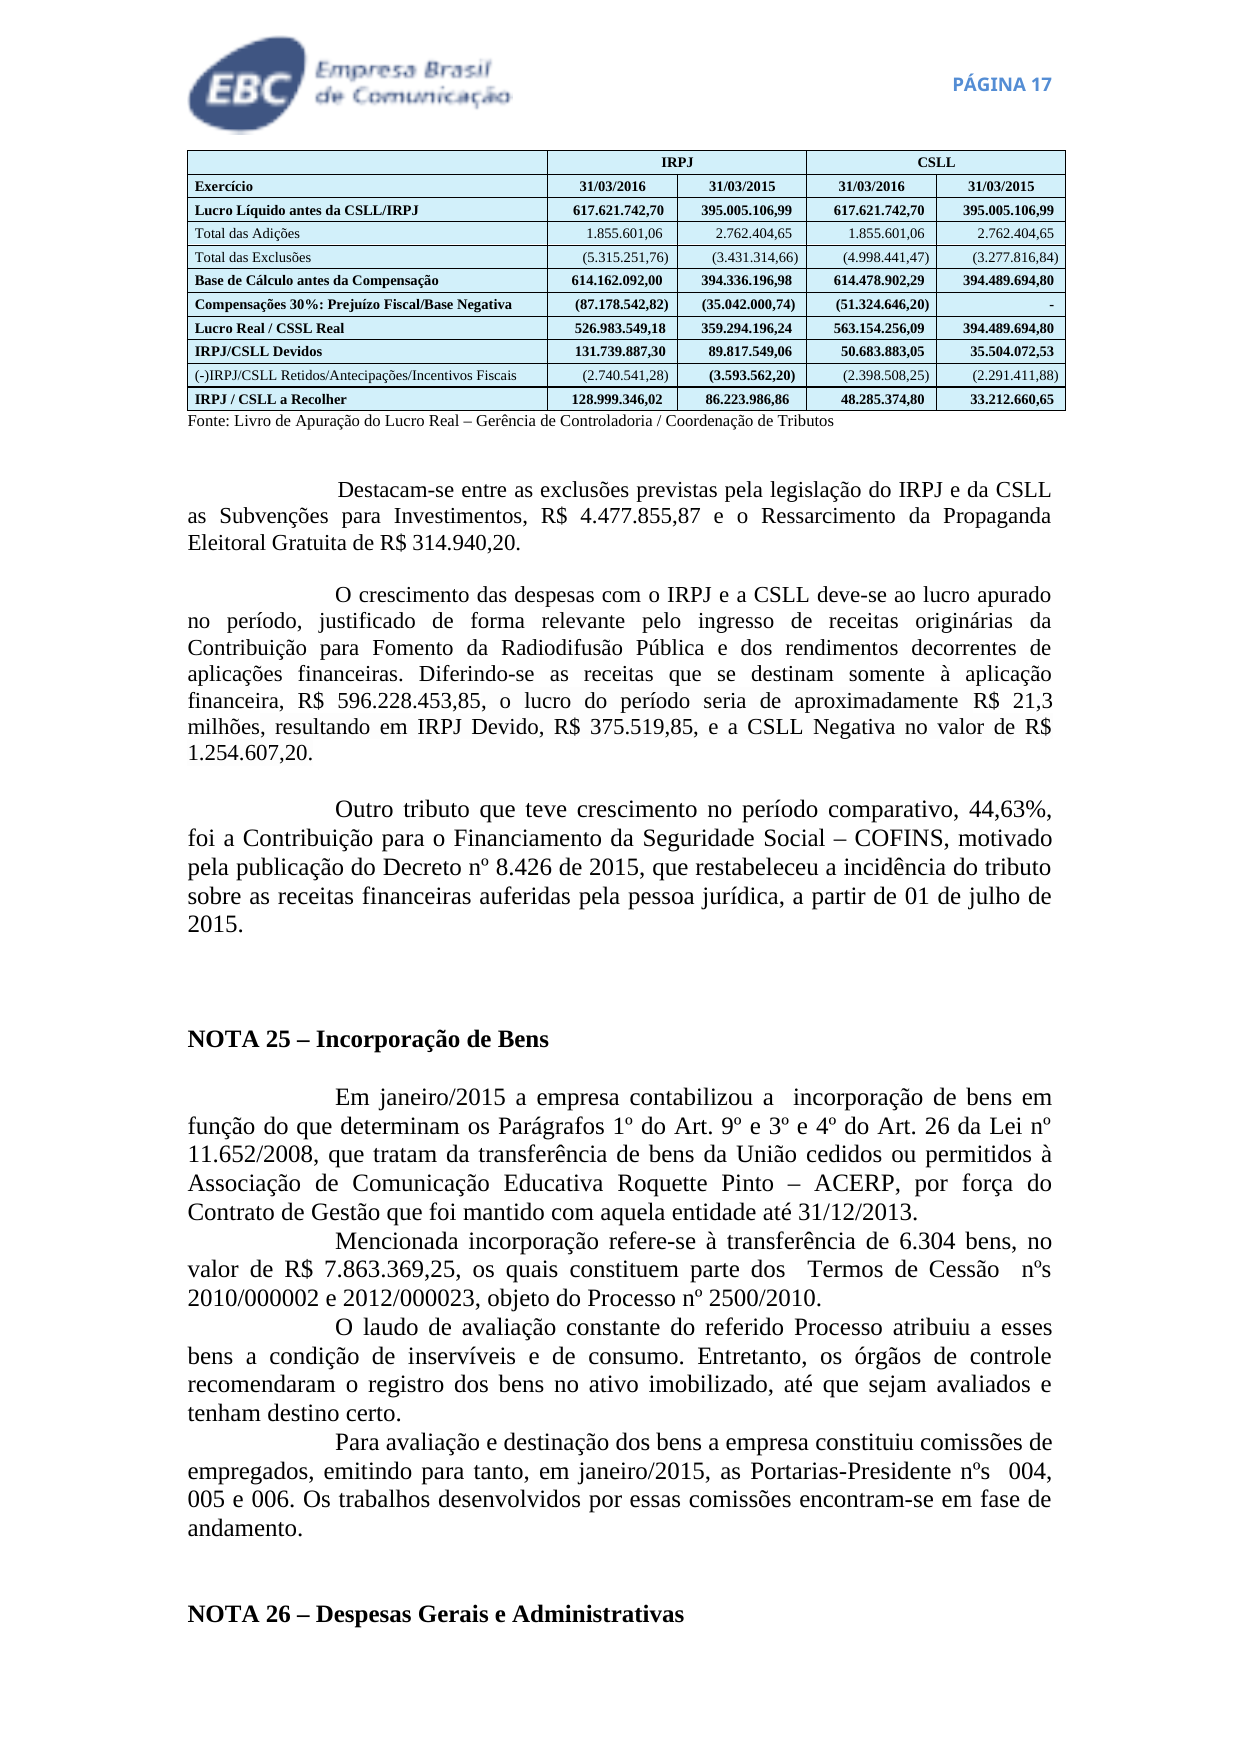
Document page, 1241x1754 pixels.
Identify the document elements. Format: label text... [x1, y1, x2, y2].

table_cell (5.315.251,76) [548, 246, 677, 268]
table_cell 395.005.106,99 [937, 198, 1065, 221]
table_cell 128.999.346,02 [548, 388, 677, 410]
table_cell 89.817.549,06 [678, 340, 806, 363]
text Destacam-se entre as exclusões previstas pela legislação do IRPJ e da CSLL as Subvenções para Investimentos, R$ 4.477.855,87 e o Ressarcimento da Propaganda Eleitoral Gratuita de R$ 314.940,20. [187, 476, 1053, 555]
table_cell - [937, 293, 1065, 316]
table_cell (35.042.000,74) [678, 293, 806, 316]
table_cell 2.762.404,65 [937, 222, 1065, 244]
table_cell 48.285.374,80 [807, 388, 936, 410]
table_cell 394.489.694,80 [937, 269, 1065, 292]
table_cell Lucro Real / CSSL Real [188, 317, 547, 339]
table_cell Exercício [188, 175, 547, 197]
table_cell 2.762.404,65 [678, 222, 806, 244]
table_cell 31/03/2015 [937, 175, 1065, 197]
text NOTA 26 – Despesas Gerais e Administrativas [187, 1599, 1053, 1628]
text O laudo de avaliação constante do referido Processo atribuiu a esses bens a condição de inservíveis e de consumo. Entretanto, os órgãos de controle recomendaram o registro dos bens no ativo imobilizado, até que sejam avaliados e tenham destino certo. [187, 1312, 1053, 1427]
text Para avaliação e destinação dos bens a empresa constituiu comissões de empregados, emitindo para tanto, em janeiro/2015, as Portarias-Presidente nºs 004, 005 e 006. Os trabalhos desenvolvidos por essas comissões encontram-se em fase de andamento. [187, 1427, 1053, 1542]
table_cell (2.740.541,28) [548, 364, 677, 386]
table_cell (3.593.562,20) [678, 364, 806, 386]
table_cell 1.855.601,06 [548, 222, 677, 244]
table_header CSLL [807, 151, 1065, 174]
table_cell 614.162.092,00 [548, 269, 677, 292]
table_cell 33.212.660,65 [937, 388, 1065, 410]
table_cell 394.336.196,98 [678, 269, 806, 292]
table_cell (2.291.411,88) [937, 364, 1065, 386]
table_cell 86.223.986,86 [678, 388, 806, 410]
table_cell 31/03/2016 [548, 175, 677, 197]
table_cell 526.983.549,18 [548, 317, 677, 339]
table_cell (87.178.542,82) [548, 293, 677, 316]
text Mencionada incorporação refere-se à transferência de 6.304 bens, no valor de R$ 7.863.369,25, os quais constituem parte dos Termos de Cessão nºs 2010/000002 e 2012/000023, objeto do Processo nº 2500/2010. [187, 1226, 1053, 1312]
table_cell 617.621.742,70 [548, 198, 677, 221]
table_cell 563.154.256,09 [807, 317, 936, 339]
table_cell (3.431.314,66) [678, 246, 806, 268]
table_cell IRPJ / CSLL a Recolher [188, 388, 547, 410]
table_cell IRPJ/CSLL Devidos [188, 340, 547, 363]
text Em janeiro/2015 a empresa contabilizou a incorporação de bens em função do que determinam os Parágrafos 1º do Art. 9º e 3º e 4º do Art. 26 da Lei nº 11.652/2008, que tratam da transferência de bens da União cedidos ou permitidos à Associação de Comunicação Educativa Roquette Pinto – ACERP, por força do Contrato de Gestão que foi mantido com aquela entidade até 31/12/2013. [187, 1082, 1053, 1226]
table_cell Lucro Líquido antes da CSLL/IRPJ [188, 198, 547, 221]
table_cell (4.998.441,47) [807, 246, 936, 268]
text NOTA 25 – Incorporação de Bens [187, 1024, 1053, 1053]
table_cell 614.478.902,29 [807, 269, 936, 292]
table_header IRPJ [548, 151, 806, 174]
text Fonte: Livro de Apuração do Lucro Real – Gerência de Controladoria / Coordenação de Tributos [187, 411, 1053, 430]
table_cell 1.855.601,06 [807, 222, 936, 244]
text Outro tributo que teve crescimento no período comparativo, 44,63%, foi a Contribuição para o Financiamento da Seguridade Social – COFINS, motivado pela publicação do Decreto nº 8.426 de 2015, que restabeleceu a incidência do tributo sobre as receitas financeiras auferidas pela pessoa jurídica, a partir de 01 de julho de 2015. [187, 794, 1053, 938]
table_cell 617.621.742,70 [807, 198, 936, 221]
table_cell Base de Cálculo antes da Compensação [188, 269, 547, 292]
table_cell 31/03/2015 [678, 175, 806, 197]
table_cell 50.683.883,05 [807, 340, 936, 363]
table_cell Compensações 30%: Prejuízo Fiscal/Base Negativa [188, 293, 547, 316]
table_cell 394.489.694,80 [937, 317, 1065, 339]
table_cell 31/03/2016 [807, 175, 936, 197]
table_cell (3.277.816,84) [937, 246, 1065, 268]
table_cell 395.005.106,99 [678, 198, 806, 221]
table_cell Total das Exclusões [188, 246, 547, 268]
table_cell Total das Adições [188, 222, 547, 244]
table_cell (2.398.508,25) [807, 364, 936, 386]
table_cell 131.739.887,30 [548, 340, 677, 363]
text O crescimento das despesas com o IRPJ e a CSLL deve-se ao lucro apurado no período, justificado de forma relevante pelo ingresso de receitas originárias da Contribuição para Fomento da Radiodifusão Pública e dos rendimentos decorrentes de aplicações financeiras. Diferindo-se as receitas que se destinam somente à aplicação financeira, R$ 596.228.453,85, o lucro do período seria de aproximadamente R$ 21,3 milhões, resultando em IRPJ Devido, R$ 375.519,85, e a CSLL Negativa no valor de R$ 1.254.607,20. [187, 581, 1053, 766]
table_cell (51.324.646,20) [807, 293, 936, 316]
table_cell 35.504.072,53 [937, 340, 1065, 363]
table_cell (-)IRPJ/CSLL Retidos/Antecipações/Incentivos Fiscais [188, 364, 547, 386]
table_header [188, 151, 547, 174]
table_cell 359.294.196,24 [678, 317, 806, 339]
